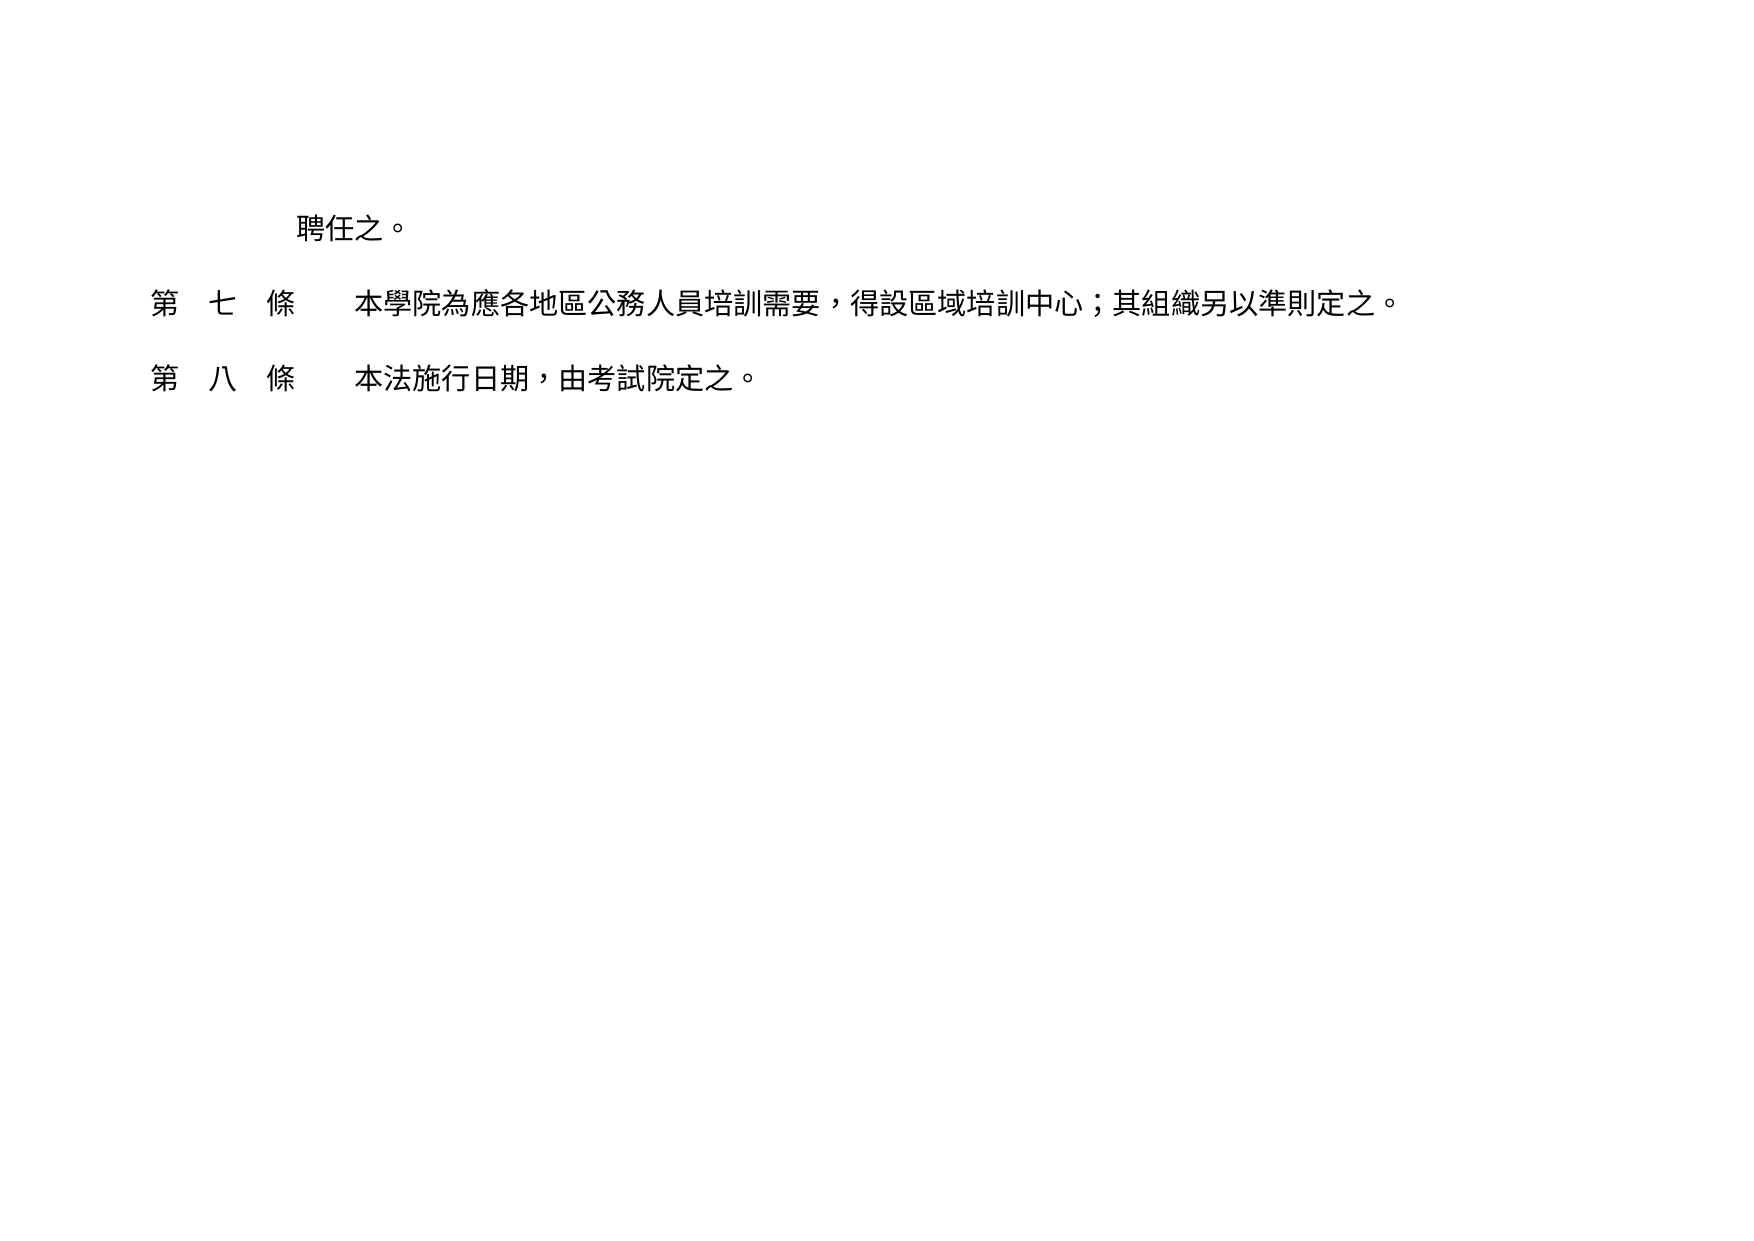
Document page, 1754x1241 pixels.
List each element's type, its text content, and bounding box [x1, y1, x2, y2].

text 第 七 條 本學院為應各地區公務人員培訓需要，得設區域培訓中心；其組織另以準則定之。 [150, 264, 1604, 339]
text 聘任之。 [150, 189, 1604, 264]
text 第 八 條 本法施行日期，由考試院定之。 [150, 339, 1604, 414]
